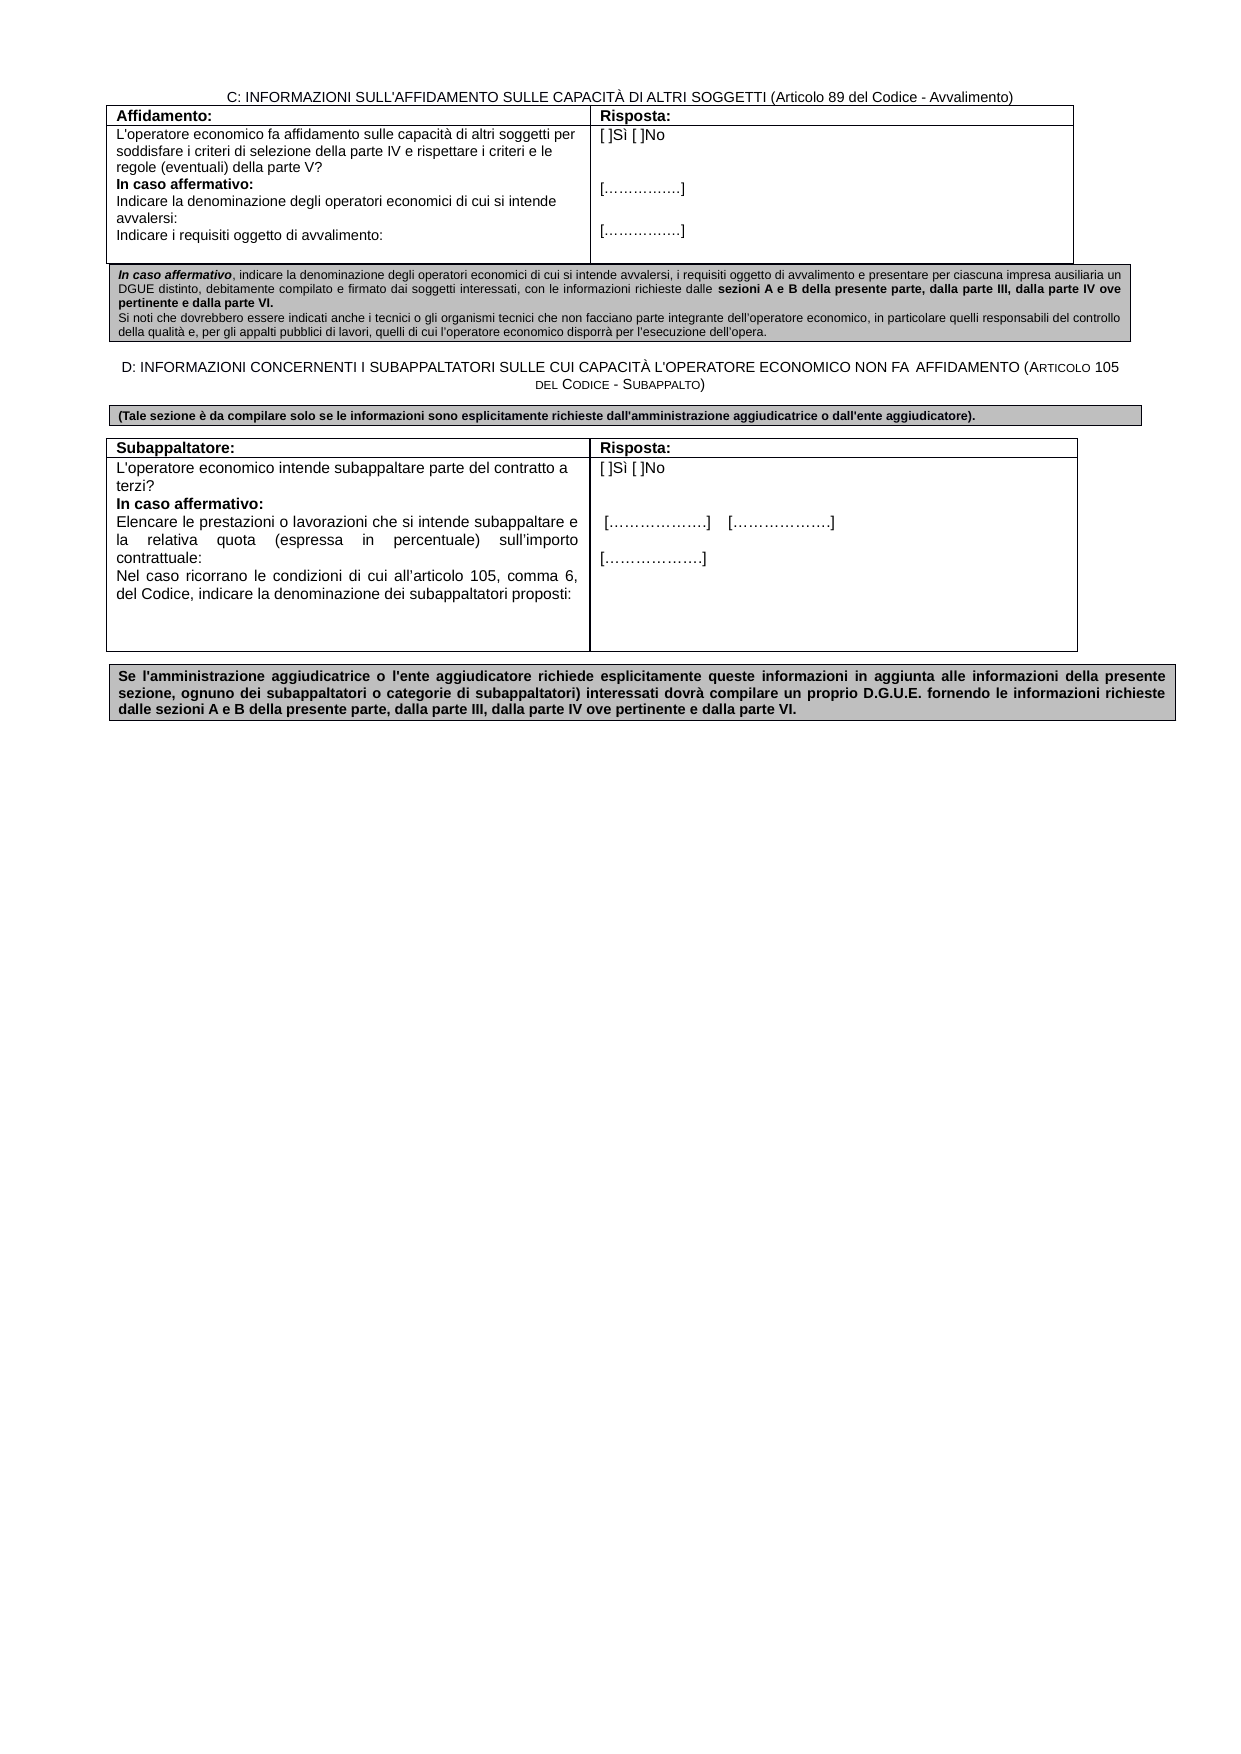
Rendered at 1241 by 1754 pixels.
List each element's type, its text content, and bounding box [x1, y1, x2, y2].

text Si noti che dovrebbero essere indicati anche i tecnici o gli organismi tecnici che non facciano parte integrante dell’operatore economico, in particolare quelli responsabili del controllo della qualità e, per gli appalti pubblici di lavori, quelli di cui l’operatore economico disporrà per l’esecuzione dell’opera. [110, 307, 1130, 341]
table_cell L'operatore economico fa affidamento sulle capacità di altri soggetti per soddisfare i criteri di selezione della parte IV e rispettare i criteri e le regole (eventuali) della parte V? In caso affermativo: Indicare la denominazione degli operatori economici di cui si intende avvalersi: Indicare i requisiti oggetto di avvalimento: [107, 126, 590, 263]
table_header Risposta: [591, 439, 1077, 457]
title Se l'amministrazione aggiudicatrice o l'ente aggiudicatore richiede esplicitamente queste informazioni in aggiunta alle informazioni della presente sezione, ognuno dei subappaltatori o categorie di subappaltatori) interessati dovrà compilare un proprio D.G.U.E. fornendo le informazioni richieste dalle sezioni A e B della presente parte, dalla parte III, dalla parte IV ove pertinente e dalla parte VI. [110, 665, 1175, 720]
table_cell [ ]Sì [ ]No [……………….] [……………….] [……………….] [591, 458, 1077, 651]
table_header Affidamento: [107, 106, 590, 124]
table_cell [ ]Sì [ ]No [………….…] [………….…] [591, 126, 1073, 263]
title (Tale sezione è da compilare solo se le informazioni sono esplicitamente richieste dall'amministrazione aggiudicatrice o dall'ente aggiudicatore). [110, 406, 1141, 425]
table_header Risposta: [591, 106, 1073, 124]
table_cell L'operatore economico intende subappaltare parte del contratto a terzi? In caso affermativo: Elencare le prestazioni o lavorazioni che si intende subappaltare e la relativa quota (espressa in percentuale) sull’importo contrattuale: Nel caso ricorrano le condizioni di cui all’articolo 105, comma 6, del Codice, indicare la denominazione dei subappaltatori proposti: [107, 458, 589, 651]
title D: Informazioni concernenti i subappaltatori sulle cui capacità l'operatore economico non fa affidamento (Articolo 105 del Codice - Subappalto) [118, 359, 1122, 393]
text In caso affermativo, indicare la denominazione degli operatori economici di cui si intende avvalersi, i requisiti oggetto di avvalimento e presentare per ciascuna impresa ausiliaria un DGUE distinto, debitamente compilato e firmato dai soggetti interessati, con le informazioni richieste dalle sezioni A e B della presente parte, dalla parte III, dalla parte IV ove pertinente e dalla parte VI. [110, 265, 1130, 307]
title C: Informazioni sull'affidamento SULLE Capacità di altri soggetti (Articolo 89 del Codice - Avvalimento) [118, 89, 1122, 105]
table_header Subappaltatore: [107, 439, 589, 457]
